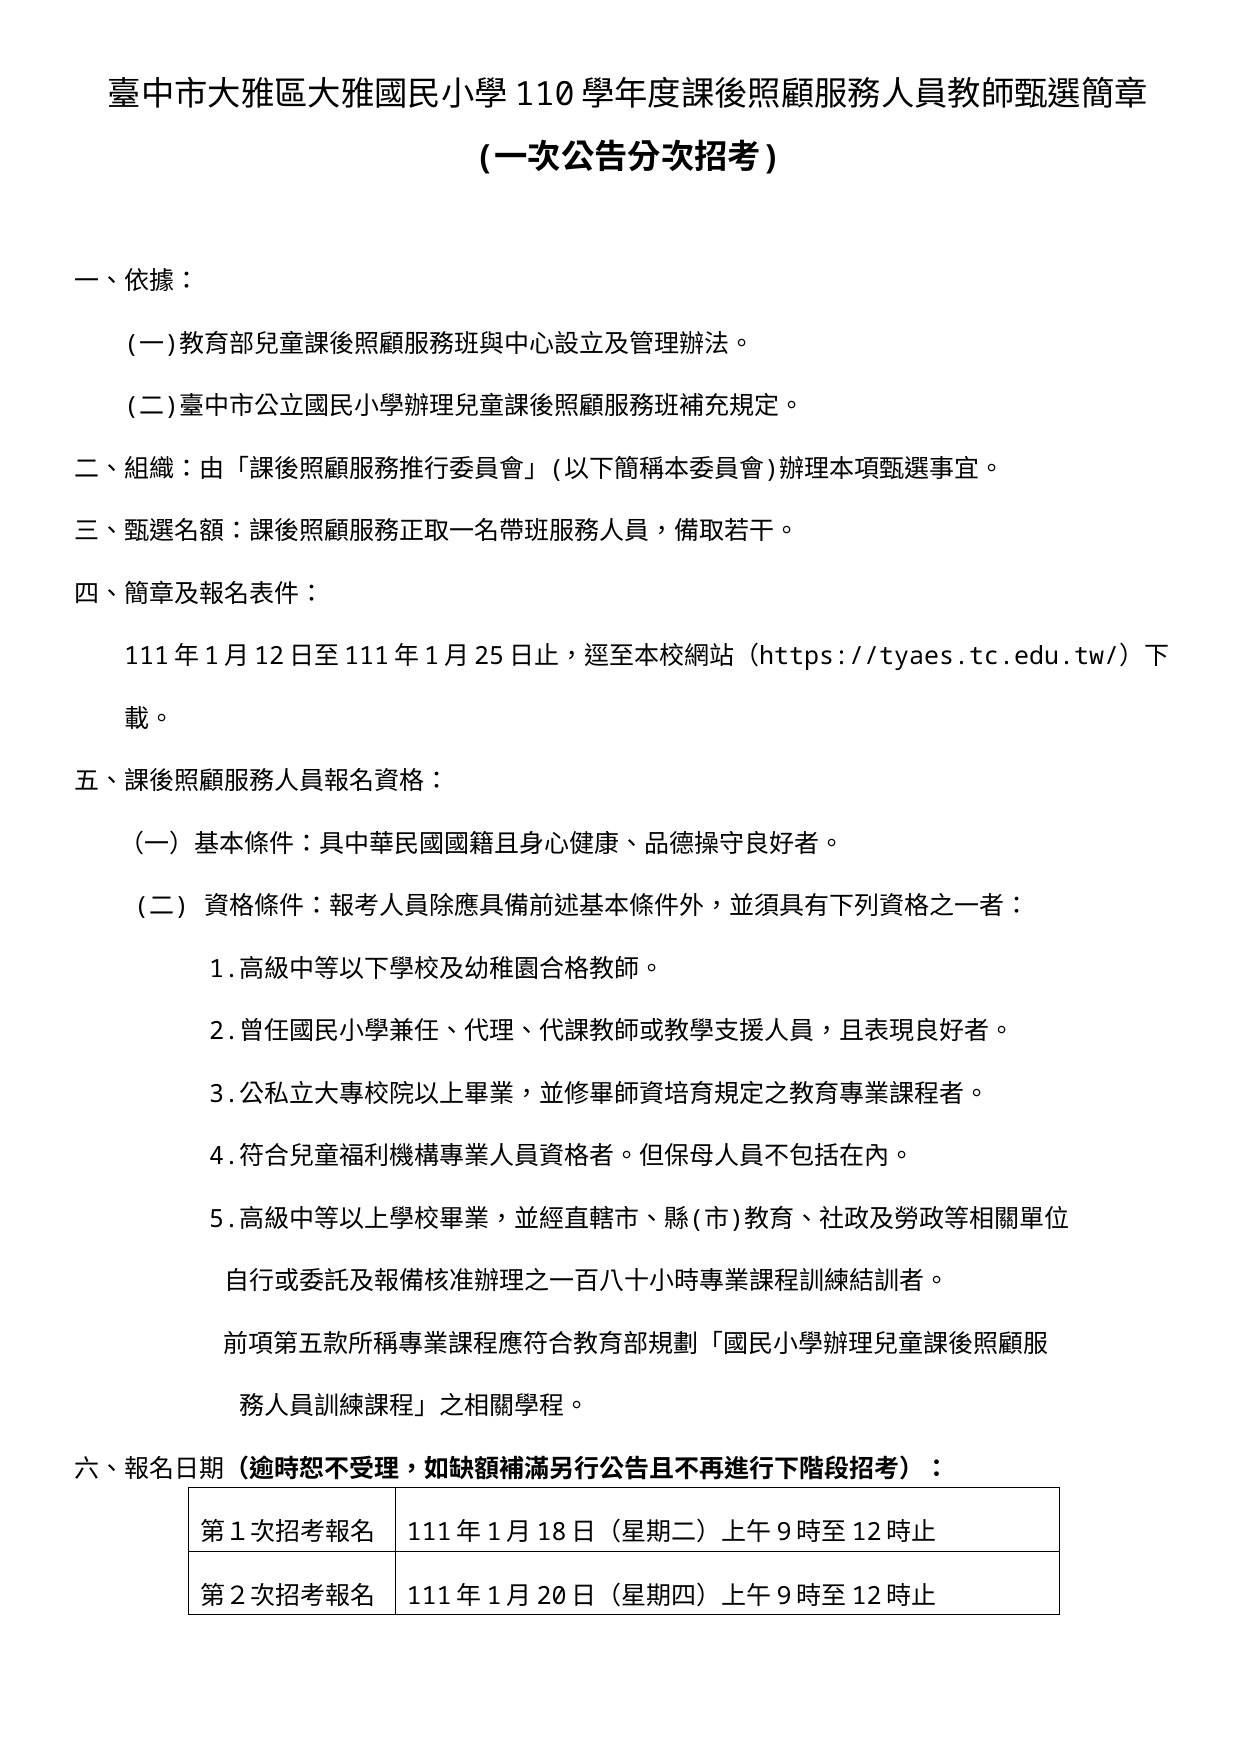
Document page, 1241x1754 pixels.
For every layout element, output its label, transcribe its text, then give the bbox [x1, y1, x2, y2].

table_cell 111年1月20日（星期四）上午9時至12時止 [396, 1552, 1059, 1614]
text 務人員訓練課程」之相關學程。 [74, 1362, 1181, 1425]
text 四、簡章及報名表件： [74, 550, 1181, 612]
text 前項第五款所稱專業課程應符合教育部規劃「國民小學辦理兒童課後照顧服 [88, 1300, 1181, 1362]
text 一、依據： [74, 237, 1181, 300]
text （一）基本條件：具中華民國國籍且身心健康、品德操守良好者。 (二) 資格條件：報考人員除應具備前述基本條件外，並須具有下列資格之一者： [74, 800, 1181, 925]
text 六、報名日期（逾時恕不受理，如缺額補滿另行公告且不再進行下階段招考）： [74, 1425, 1181, 1487]
text 二、組織：由「課後照顧服務推行委員會」(以下簡稱本委員會)辦理本項甄選事宜。 [74, 425, 1181, 487]
text 自行或委託及報備核准辦理之一百八十小時專業課程訓練結訓者。 [74, 1237, 1181, 1300]
text (二)臺中市公立國民小學辦理兒童課後照顧服務班補充規定。 [124, 362, 1181, 425]
text 1.高級中等以下學校及幼稚園合格教師。 2.曾任國民小學兼任、代理、代課教師或教學支援人員，且表現良好者。 3.公私立大專校院以上畢業，並修畢師資培育規定之教育專業課程者。 4.符合兒童福利機構專業人員資格者。但保母人員不包括在內。 5.高級中等以上學校畢業，並經直轄市、縣(市)教育、社政及勞政等相關單位 [74, 925, 1181, 1237]
table_header 111年1月18日（星期二）上午9時至12時止 [396, 1488, 1059, 1551]
table_cell 第２次招考報名 [189, 1552, 395, 1614]
text 三、甄選名額：課後照顧服務正取一名帶班服務人員，備取若干。 [74, 487, 1181, 550]
text 五、課後照顧服務人員報名資格： [74, 737, 1181, 800]
text (一)教育部兒童課後照顧服務班與中心設立及管理辦法。 [124, 300, 1181, 362]
table_header 第１次招考報名 [189, 1488, 395, 1551]
text 臺中市大雅區大雅國民小學110學年度課後照顧服務人員教師甄選簡章 [74, 50, 1181, 112]
text (一次公告分次招考) [74, 112, 1181, 175]
text 111年1月12日至111年1月25日止，逕至本校網站（https://tyaes.tc.edu.tw/）下載。 [124, 612, 1181, 737]
